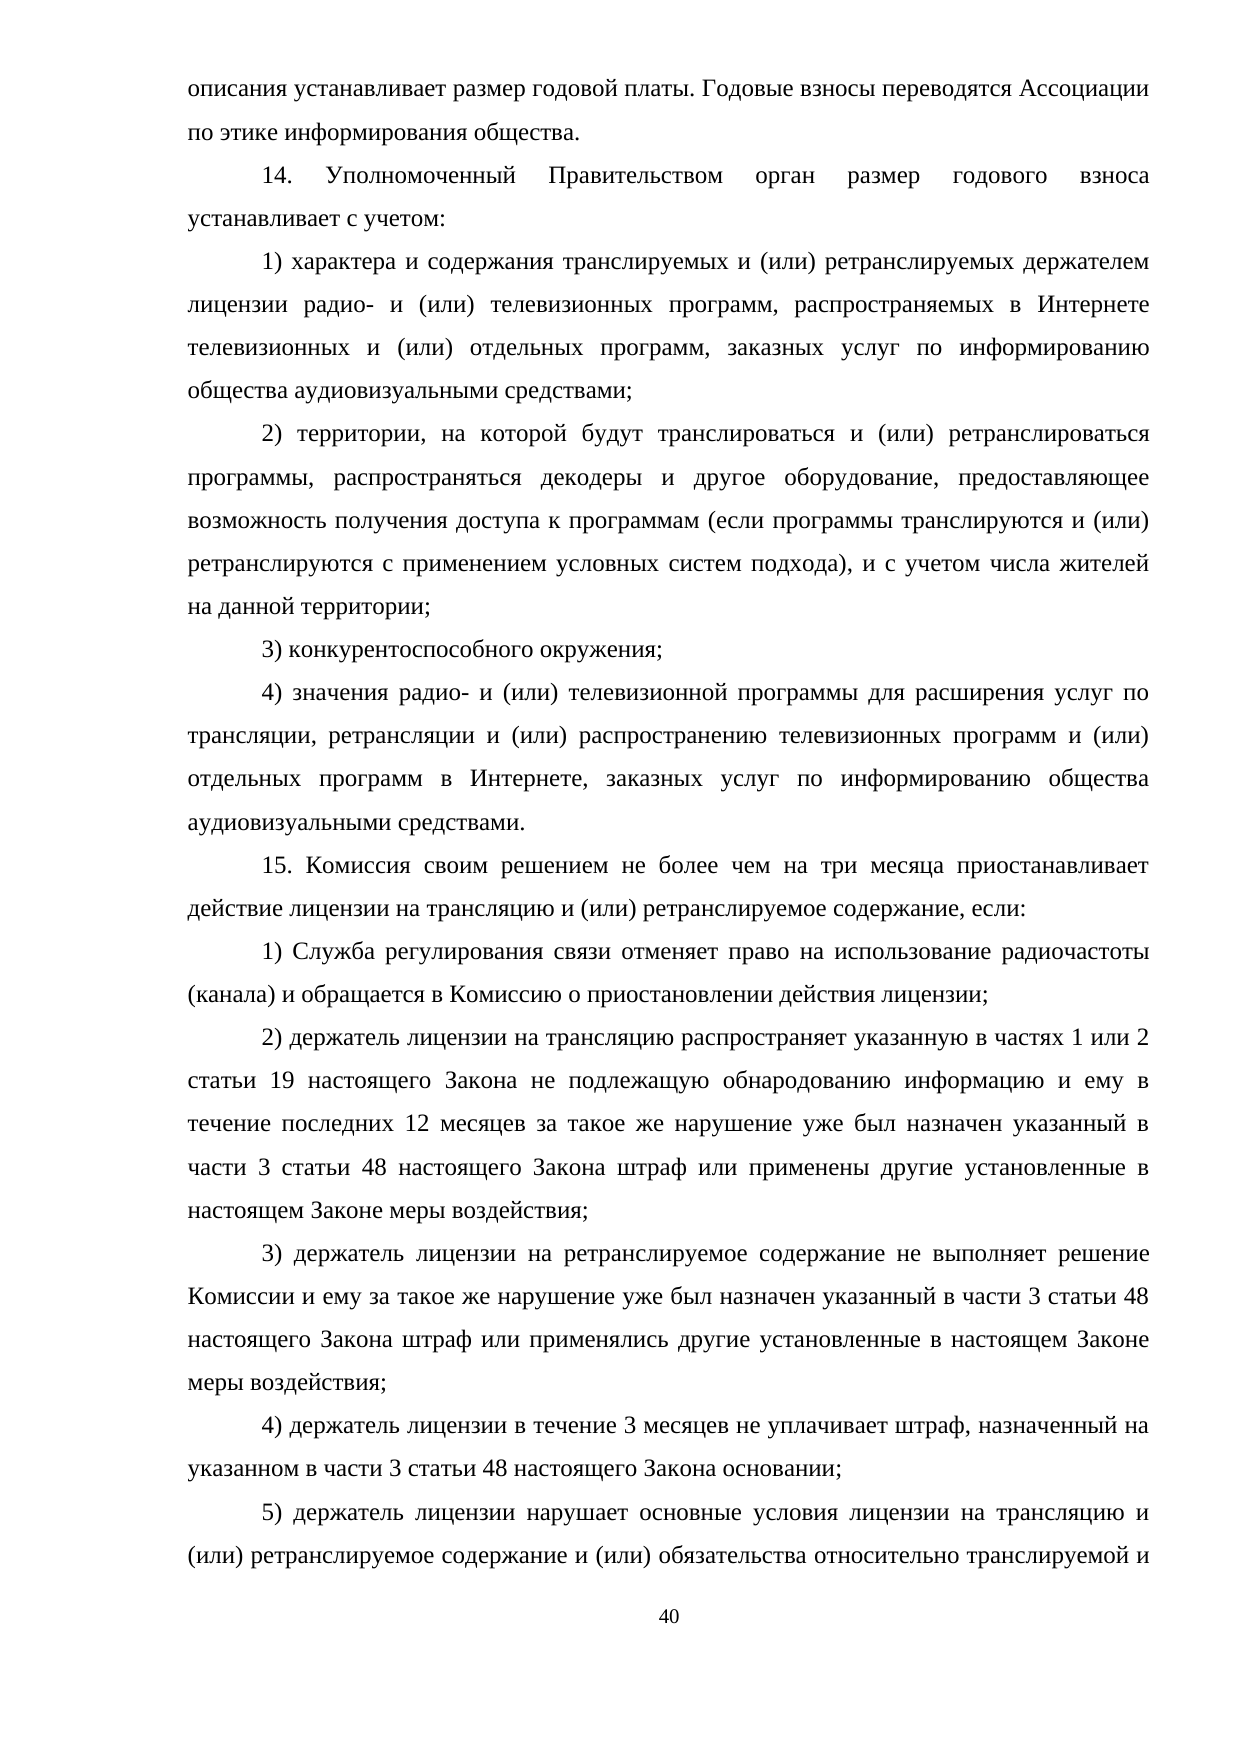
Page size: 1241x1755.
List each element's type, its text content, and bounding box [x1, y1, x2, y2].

text 5) держатель лицензии нарушает основные условия лицензии на трансляцию и (или) ретранслируемое содержание и (или) обязательства относительно транслируемой и [187, 1497, 1150, 1568]
text 2) держатель лицензии на трансляцию распространяет указанную в частях 1 или 2 статьи 19 настоящего Закона не подлежащую обнародованию информацию и ему в течение последних 12 месяцев за такое же нарушение уже был назначен указанный в части 3 статьи 48 настоящего Закона штраф или применены другие установленные в настоящем Законе меры воздействия; [187, 1022, 1150, 1223]
text 2) территории, на которой будут транслироваться и (или) ретранслироваться программы, распространяться декодеры и другое оборудование, предоставляющее возможность получения доступа к программам (если программы транслируются и (или) ретранслируются с применением условных систем подхода), и с учетом числа жителей на данной территории; [187, 418, 1150, 620]
text 1) характера и содержания транслируемых и (или) ретранслируемых держателем лицензии радио- и (или) телевизионных программ, распространяемых в Интернете телевизионных и (или) отдельных программ, заказных услуг по информированию общества аудиовизуальными средствами; [187, 246, 1150, 404]
text 1) Служба регулирования связи отменяет право на использование радиочастоты (канала) и обращается в Комиссию о приостановлении действия лицензии; [187, 936, 1150, 1008]
text 3) конкурентоспособного окружения; [187, 634, 1150, 663]
text 4) значения радио- и (или) телевизионной программы для расширения услуг по трансляции, ретрансляции и (или) распространению телевизионных программ и (или) отдельных программ в Интернете, заказных услуг по информированию общества аудиовизуальными средствами. [187, 677, 1150, 835]
text описания устанавливает размер годовой платы. Годовые взносы переводятся Ассоциации по этике информирования общества. [187, 73, 1150, 145]
text 15. Комиссия своим решением не более чем на три месяца приостанавливает действие лицензии на трансляцию и (или) ретранслируемое содержание, если: [187, 850, 1150, 922]
text 14. Уполномоченный Правительством орган размер годового взноса устанавливает с учетом: [187, 160, 1150, 232]
text 4) держатель лицензии в течение 3 месяцев не уплачивает штраф, назначенный на указанном в части 3 статьи 48 настоящего Закона основании; [187, 1410, 1150, 1482]
text 3) держатель лицензии на ретранслируемое содержание не выполняет решение Комиссии и ему за такое же нарушение уже был назначен указанный в части 3 статьи 48 настоящего Закона штраф или применялись другие установленные в настоящем Законе меры воздействия; [187, 1238, 1150, 1396]
